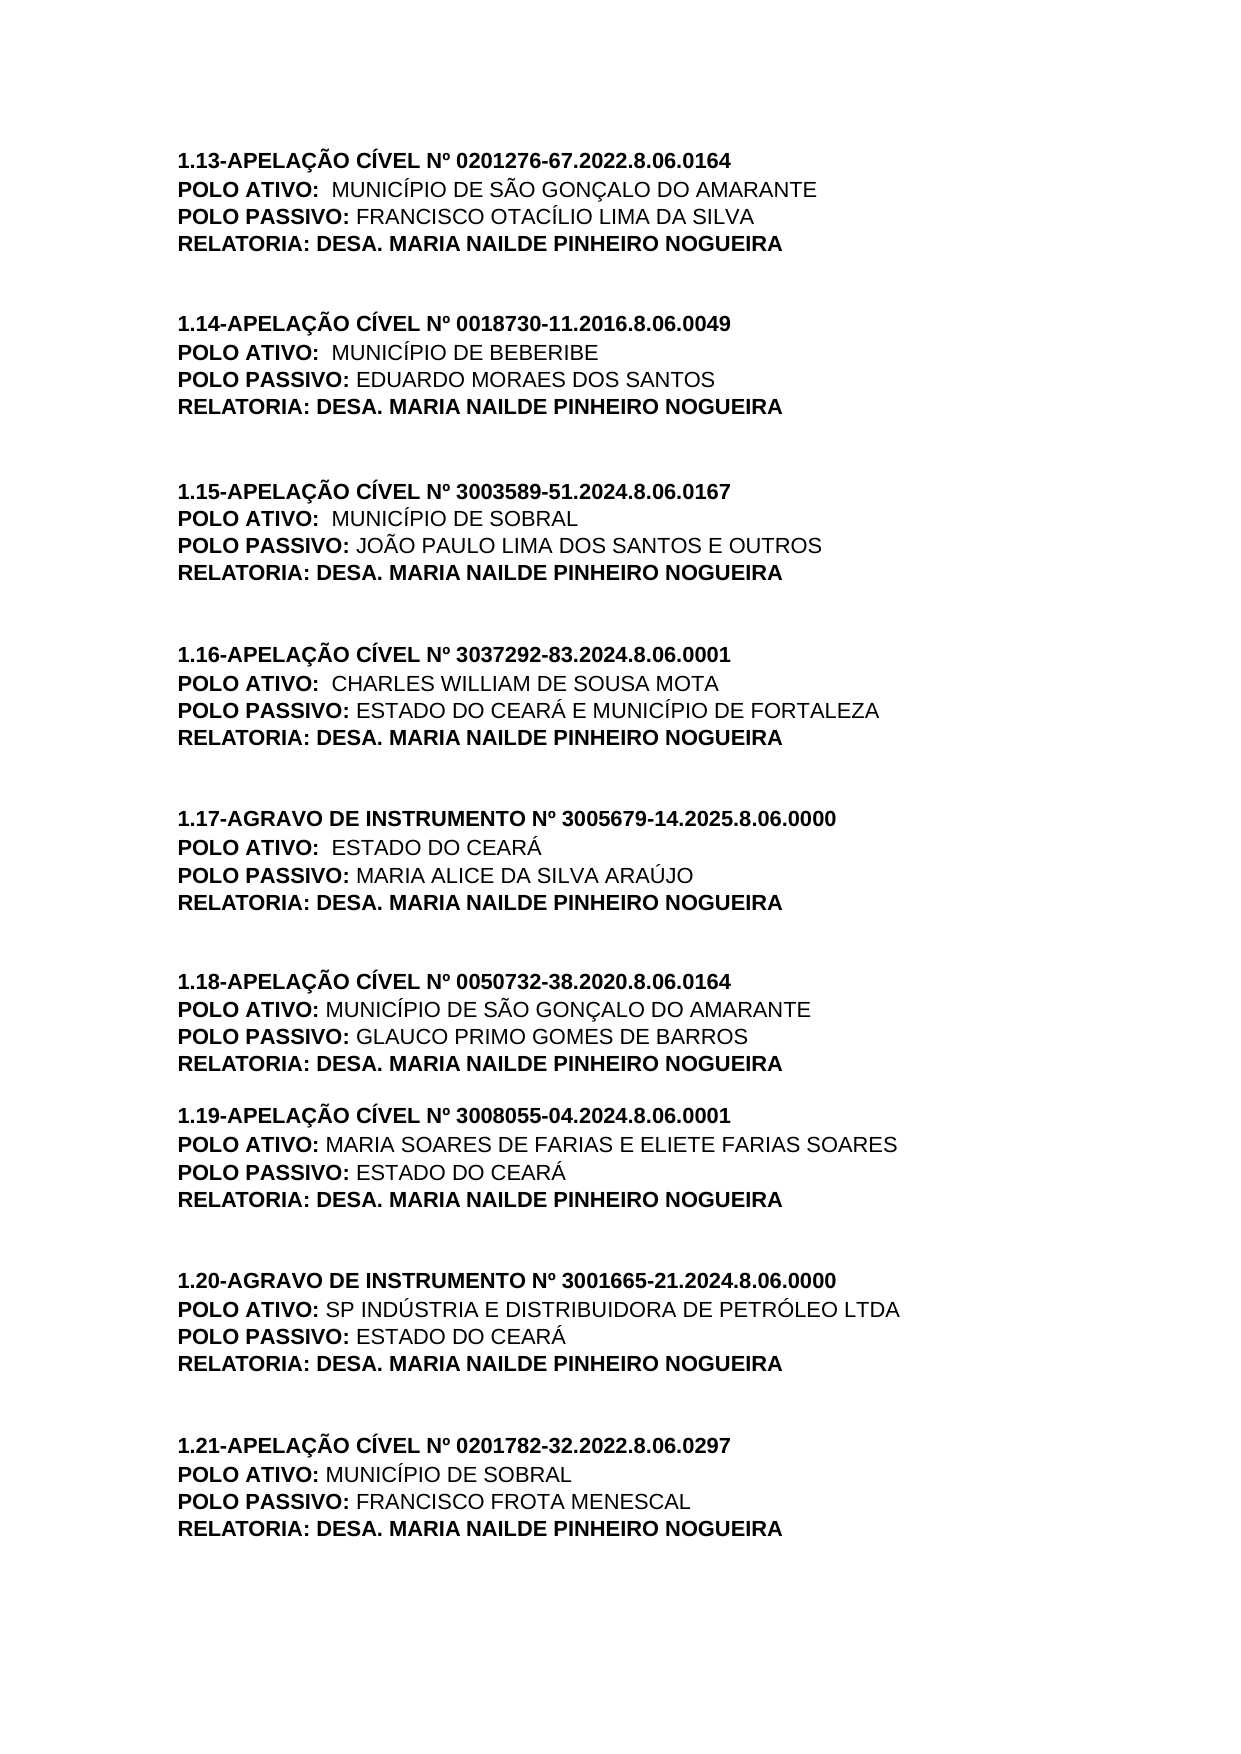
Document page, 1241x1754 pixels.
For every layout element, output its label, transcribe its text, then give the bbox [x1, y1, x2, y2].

text 1.21-APELAÇÃO CÍVEL Nº 0201782-32.2022.8.06.0297 [177, 1433, 1063, 1458]
text POLO ATIVO: MARIA SOARES DE FARIAS E ELIETE FARIAS SOARES [177, 1132, 1063, 1157]
text RELATORIA: DESA. MARIA NAILDE PINHEIRO NOGUEIRA [177, 890, 1063, 915]
text POLO ATIVO: SP INDÚSTRIA E DISTRIBUIDORA DE PETRÓLEO LTDA [177, 1297, 1063, 1322]
text POLO ATIVO: MUNICÍPIO DE SÃO GONÇALO DO AMARANTE [177, 177, 1063, 202]
text POLO PASSIVO: EDUARDO MORAES DOS SANTOS [177, 367, 1063, 392]
text RELATORIA: DESA. MARIA NAILDE PINHEIRO NOGUEIRA [177, 231, 1063, 256]
text RELATORIA: DESA. MARIA NAILDE PINHEIRO NOGUEIRA [177, 725, 1063, 750]
text POLO ATIVO: MUNICÍPIO DE SOBRAL [177, 1462, 1063, 1487]
text RELATORIA: DESA. MARIA NAILDE PINHEIRO NOGUEIRA [177, 560, 1063, 586]
text RELATORIA: DESA. MARIA NAILDE PINHEIRO NOGUEIRA [177, 1516, 1063, 1541]
text 1.13-APELAÇÃO CÍVEL Nº 0201276-67.2022.8.06.0164 [177, 148, 1063, 173]
text RELATORIA: DESA. MARIA NAILDE PINHEIRO NOGUEIRA [177, 394, 1063, 419]
text POLO PASSIVO: FRANCISCO FROTA MENESCAL [177, 1489, 1063, 1514]
text POLO PASSIVO: ESTADO DO CEARÁ [177, 1159, 1063, 1184]
text 1.17-AGRAVO DE INSTRUMENTO Nº 3005679-14.2025.8.06.0000 [177, 806, 1063, 832]
text POLO PASSIVO: ESTADO DO CEARÁ E MUNICÍPIO DE FORTALEZA [177, 698, 1063, 723]
text 1.15-APELAÇÃO CÍVEL Nº 3003589-51.2024.8.06.0167 [177, 479, 1063, 504]
text 1.14-APELAÇÃO CÍVEL Nº 0018730-11.2016.8.06.0049 [177, 311, 1063, 336]
text RELATORIA: DESA. MARIA NAILDE PINHEIRO NOGUEIRA [177, 1051, 1063, 1076]
text 1.20-AGRAVO DE INSTRUMENTO Nº 3001665-21.2024.8.06.0000 [177, 1268, 1063, 1293]
text POLO ATIVO: MUNICÍPIO DE BEBERIBE [177, 339, 1063, 365]
text 1.18-APELAÇÃO CÍVEL Nº 0050732-38.2020.8.06.0164 [177, 969, 1063, 994]
text POLO ATIVO: MUNICÍPIO DE SÃO GONÇALO DO AMARANTE [177, 996, 1063, 1022]
text POLO PASSIVO: MARIA ALICE DA SILVA ARAÚJO [177, 862, 1063, 888]
text RELATORIA: DESA. MARIA NAILDE PINHEIRO NOGUEIRA [177, 1187, 1063, 1212]
text POLO PASSIVO: FRANCISCO OTACÍLIO LIMA DA SILVA [177, 204, 1063, 229]
text RELATORIA: DESA. MARIA NAILDE PINHEIRO NOGUEIRA [177, 1351, 1063, 1376]
text 1.19-APELAÇÃO CÍVEL Nº 3008055-04.2024.8.06.0001 [177, 1103, 1063, 1128]
text POLO ATIVO: MUNICÍPIO DE SOBRAL [177, 506, 1063, 531]
text POLO ATIVO: CHARLES WILLIAM DE SOUSA MOTA [177, 671, 1063, 696]
text 1.16-APELAÇÃO CÍVEL Nº 3037292-83.2024.8.06.0001 [177, 642, 1063, 667]
text POLO PASSIVO: GLAUCO PRIMO GOMES DE BARROS [177, 1024, 1063, 1049]
text POLO PASSIVO: ESTADO DO CEARÁ [177, 1324, 1063, 1349]
text POLO ATIVO: ESTADO DO CEARÁ [177, 835, 1063, 861]
text POLO PASSIVO: JOÃO PAULO LIMA DOS SANTOS E OUTROS [177, 533, 1063, 558]
